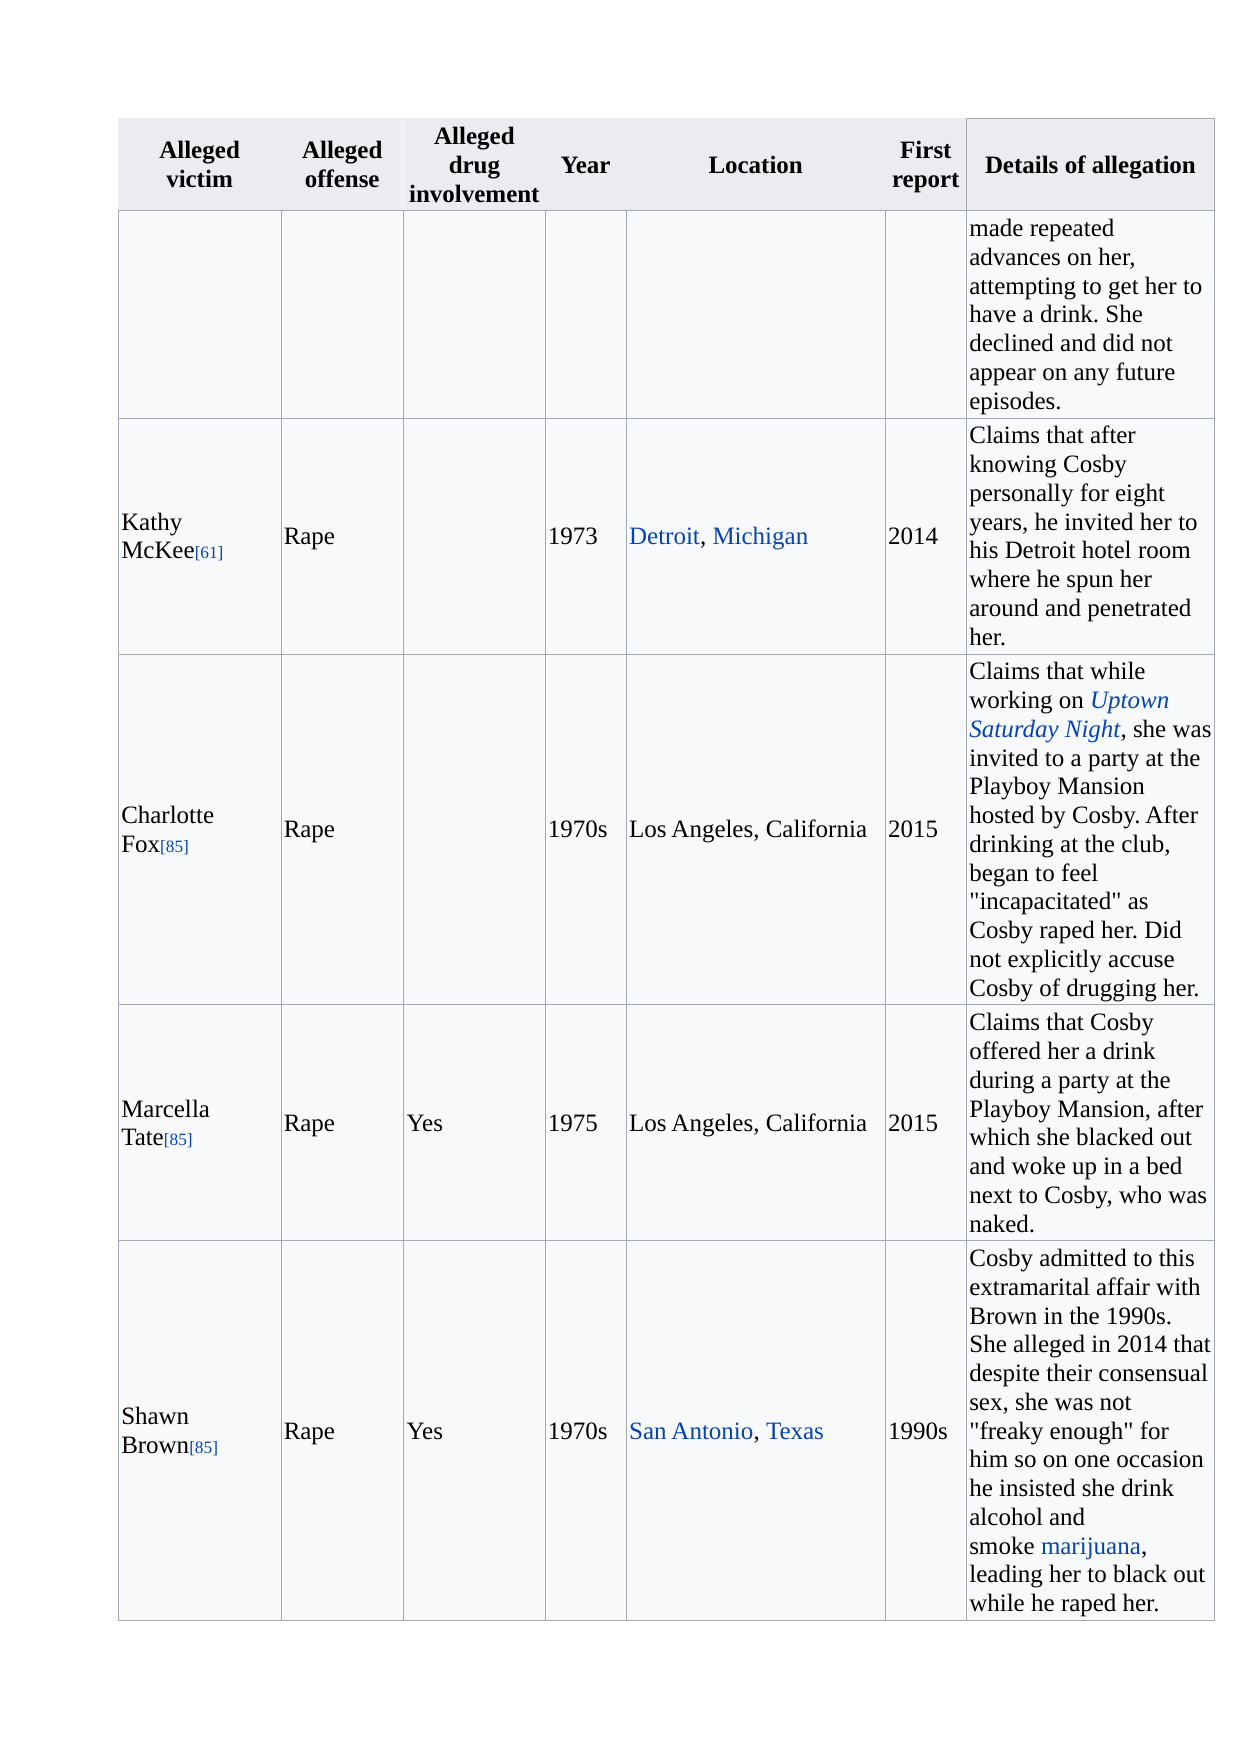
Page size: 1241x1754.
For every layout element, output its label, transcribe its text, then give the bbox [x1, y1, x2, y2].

table_cell Rape [282, 655, 403, 1004]
table_cell Claims that Cosby offered her a drink during a party at the Playboy Mansion, after which she blacked out and woke up in a bed next to Cosby, who was naked. [967, 1005, 1214, 1240]
table_cell 1973 [546, 419, 626, 653]
table_cell [627, 211, 885, 417]
table_header Year [545, 118, 626, 210]
table_header Alleged drug involv­ement [404, 118, 545, 210]
table_cell [282, 211, 403, 417]
table_cell Rape [282, 1005, 403, 1240]
table_cell Claims that while working on Uptown Saturday Night, she was invited to a party at the Playboy Mansion hosted by Cosby. After drinking at the club, began to feel "incapacitated" as Cosby raped her. Did not explicitly accuse Cosby of drugging her. [967, 655, 1214, 1004]
table_cell [404, 211, 545, 417]
table_cell Rape [282, 1241, 403, 1620]
table_cell 2015 [886, 655, 966, 1004]
table_cell 2015 [886, 1005, 966, 1240]
table_cell made repeated advances on her, attempting to get her to have a drink. She declined and did not appear on any future episodes. [967, 211, 1214, 417]
table_cell Shawn Brown[85] [119, 1241, 281, 1620]
table_cell [886, 211, 966, 417]
table_cell Cosby admitted to this extramarital affair with Brown in the 1990s. She alleged in 2014 that despite their consensual sex, she was not "freaky enough" for him so on one occasion he insisted she drink alcohol and smoke marijuana, leading her to black out while he raped her. [967, 1241, 1214, 1620]
table_cell Yes [404, 1005, 545, 1240]
table_header Location [626, 118, 885, 210]
table_cell Kathy McKee[61] [119, 419, 281, 653]
table_cell Charlotte Fox[85] [119, 655, 281, 1004]
table_cell 1970s [546, 655, 626, 1004]
table_header First report [885, 118, 966, 210]
table_cell Rape [282, 419, 403, 653]
table_cell 2014 [886, 419, 966, 653]
table_cell San Antonio, Texas [627, 1241, 885, 1620]
table_cell [404, 419, 545, 653]
table_cell Marcella Tate[85] [119, 1005, 281, 1240]
table_cell Claims that after knowing Cosby personally for eight years, he invited her to his Detroit hotel room where he spun her around and penetrated her. [967, 419, 1214, 653]
table_cell [119, 211, 281, 417]
table_cell 1970s [546, 1241, 626, 1620]
table_cell Los Angeles, California [627, 1005, 885, 1240]
table_cell [546, 211, 626, 417]
table_header Alleged offense [281, 118, 403, 210]
table_cell Detroit, Michigan [627, 419, 885, 653]
table_cell Yes [404, 1241, 545, 1620]
table_header Alleged victim [118, 118, 281, 210]
table_cell Los Angeles, California [627, 655, 885, 1004]
table_cell 1975 [546, 1005, 626, 1240]
table_header Details of allegation [967, 119, 1214, 210]
table_cell [404, 655, 545, 1004]
table_cell 1990s [886, 1241, 966, 1620]
